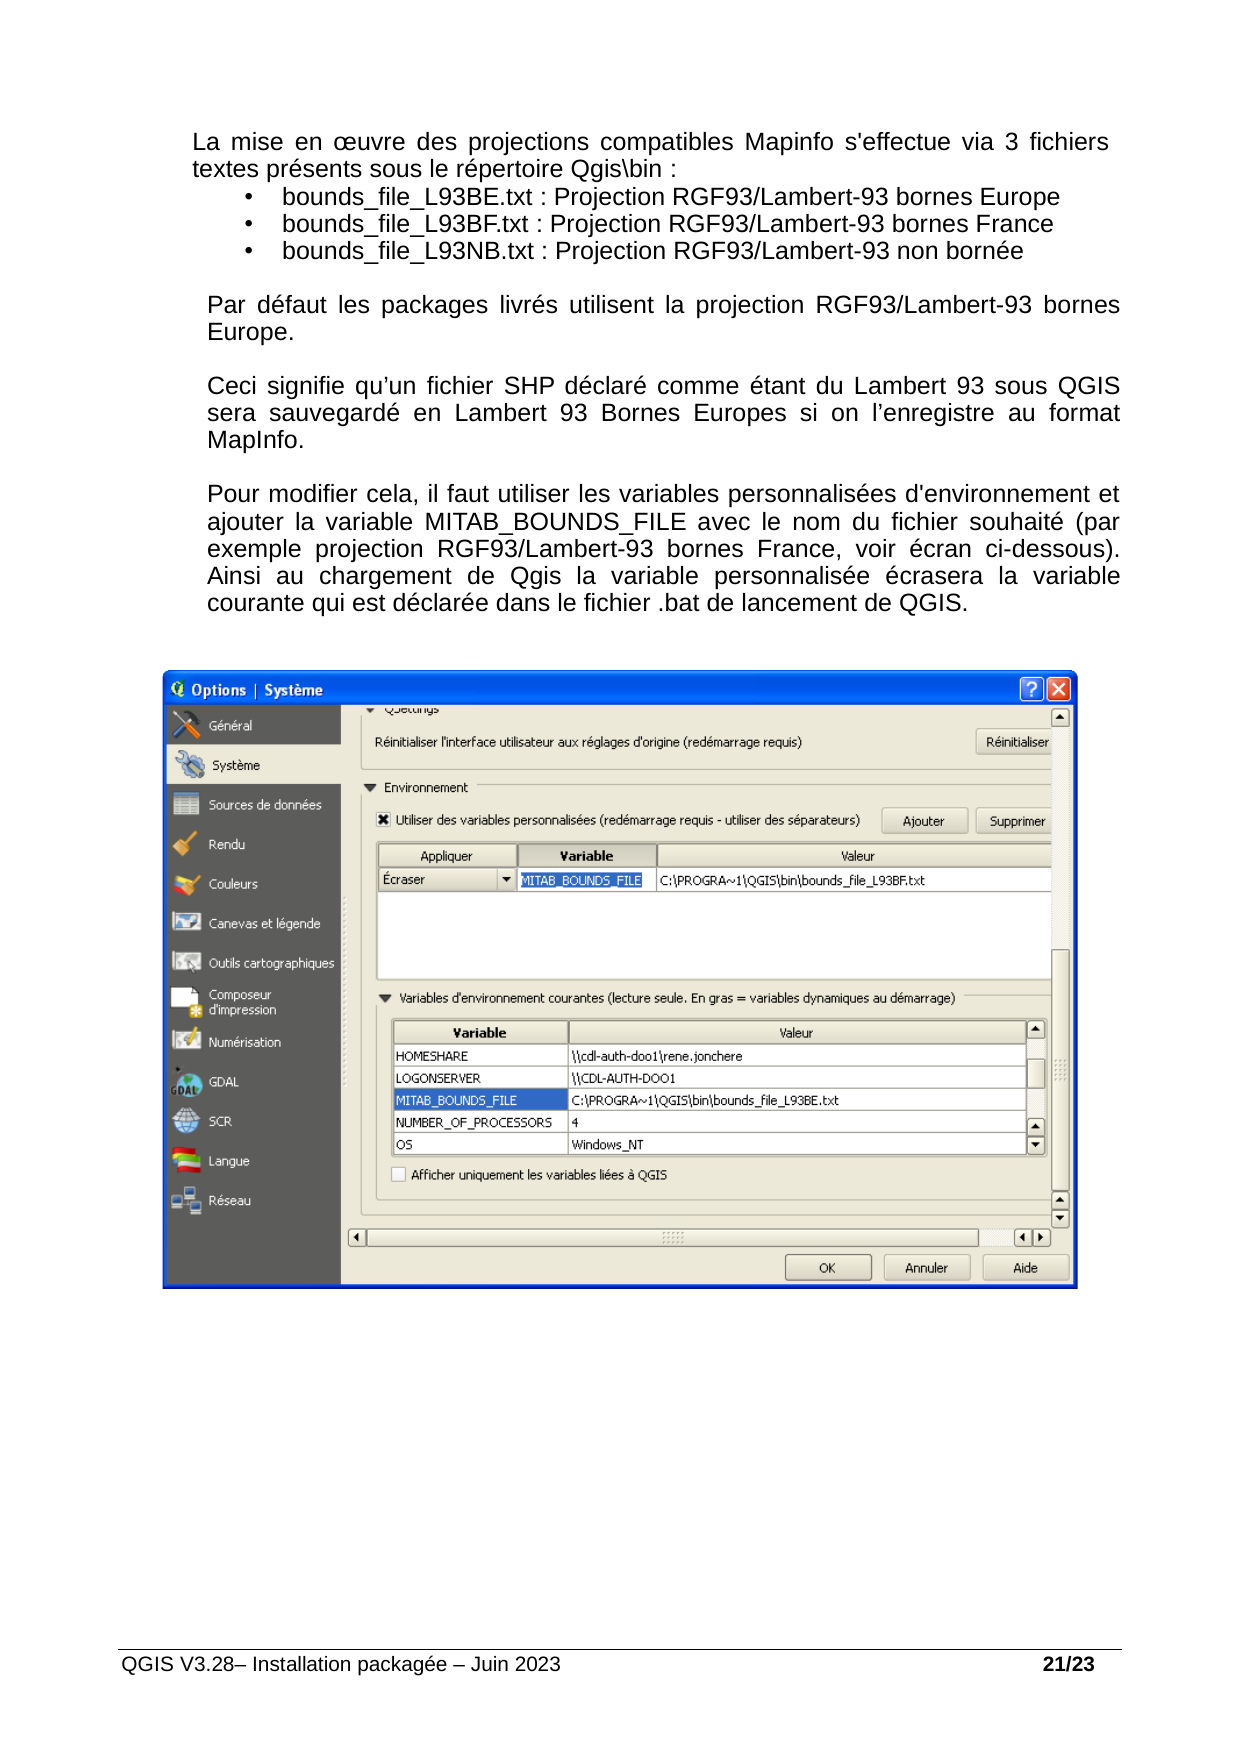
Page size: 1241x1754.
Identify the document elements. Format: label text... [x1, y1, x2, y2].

list bounds_file_L93NB.txt : Projection RGF93/Lambert-93 non bornée [244, 237, 1122, 264]
text Ceci signifie qu’un fichier SHP déclaré comme étant du Lambert 93 sous QGIS sera sauvegardé en Lambert 93 Bornes Europes si on l’enregistre au format MapInfo. [207, 373, 1122, 454]
list bounds_file_L93BF.txt : Projection RGF93/Lambert-93 bornes France [244, 210, 1122, 237]
text Par défaut les packages livrés utilisent la projection RGF93/Lambert-93 bornes Europe. [207, 292, 1122, 346]
text La mise en œuvre des projections compatibles Mapinfo s'effectue via 3 fichiers textes présents sous le répertoire Qgis\bin : [118, 129, 1122, 183]
list bounds_file_L93BE.txt : Projection RGF93/Lambert-93 bornes Europe [244, 183, 1122, 210]
text Pour modifier cela, il faut utiliser les variables personnalisées d'environnement et ajouter la variable MITAB_BOUNDS_FILE avec le nom du fichier souhaité (par exemple projection RGF93/Lambert-93 bornes France, voir écran ci-dessous). Ainsi au chargement de Qgis la variable personnalisée écrasera la variable courante qui est déclarée dans le fichier .bat de lancement de QGIS. [207, 481, 1122, 617]
picture [162, 670, 1078, 1289]
